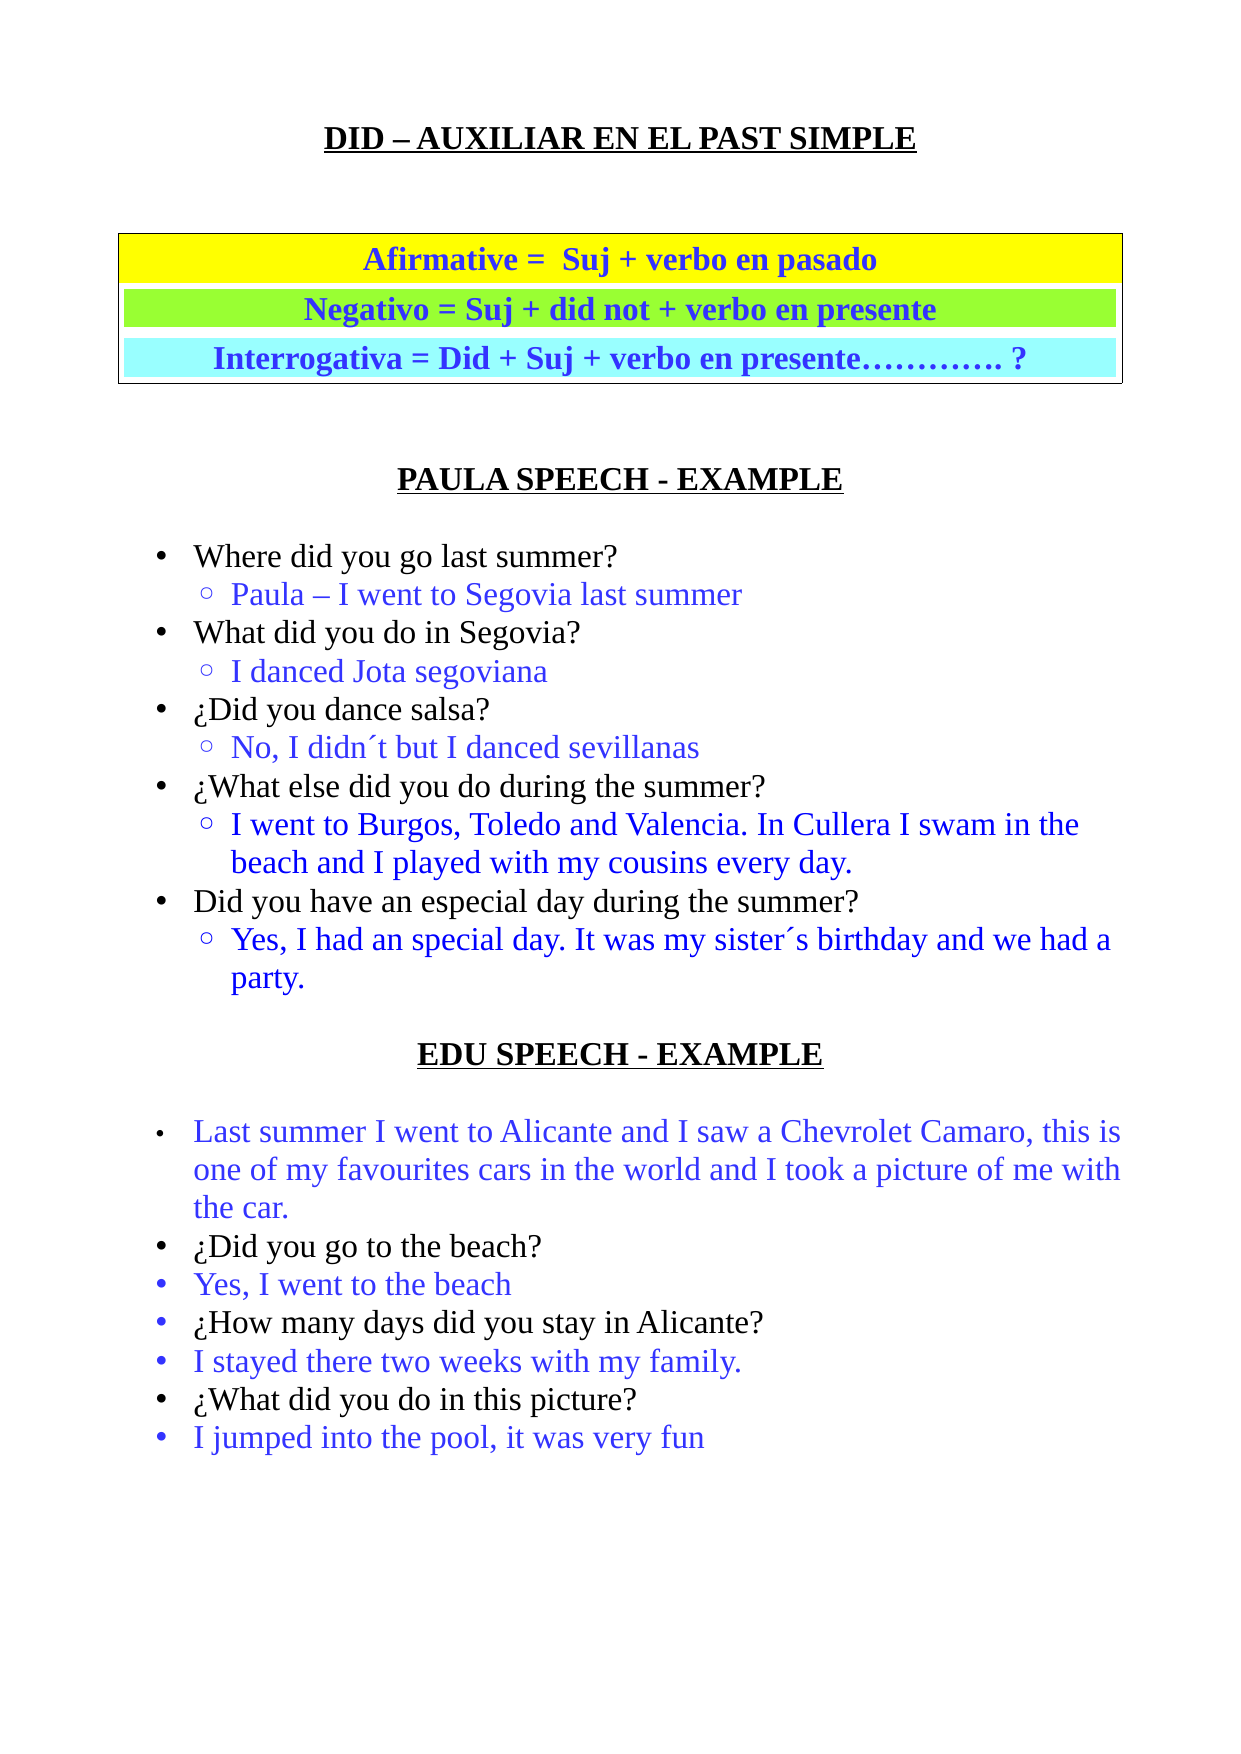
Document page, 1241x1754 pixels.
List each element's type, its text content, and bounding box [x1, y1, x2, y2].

list I stayed there two weeks with my family. [156, 1341, 1122, 1379]
list Did you have an especial day during the summer? [156, 881, 1122, 919]
list Last summer I went to Alicante and I saw a Chevrolet Camaro, this is one of my favourites cars in the world and I took a picture of me with the car. [156, 1111, 1122, 1226]
table_cell Interrogativa = Did + Suj + verbo en presente…………. ? [119, 333, 1122, 383]
text PAULA SPEECH - EXAMPLE [118, 459, 1122, 498]
text DID – AUXILIAR EN EL PAST SIMPLE [118, 118, 1122, 156]
list I jumped into the pool, it was very fun [156, 1418, 1122, 1456]
list No, I didn´t but I danced sevillanas [193, 728, 1122, 766]
list Paula – I went to Segovia last summer [193, 574, 1122, 613]
list I danced Jota segoviana [193, 651, 1122, 689]
table_cell Negativo = Suj + did not + verbo en presente [119, 283, 1122, 333]
list Where did you go last summer? [156, 536, 1122, 574]
list ¿What did you do in this picture? [156, 1379, 1122, 1418]
list ¿How many days did you stay in Alicante? [156, 1303, 1122, 1341]
list Yes, I went to the beach [156, 1264, 1122, 1303]
text EDU SPEECH - EXAMPLE [118, 1034, 1122, 1073]
list ¿What else did you do during the summer? [156, 766, 1122, 804]
list ¿Did you dance salsa? [156, 689, 1122, 728]
list I went to Burgos, Toledo and Valencia. In Cullera I swam in the beach and I played with my cousins every day. [193, 804, 1122, 881]
table_header Afirmative = Suj + verbo en pasado [119, 234, 1122, 283]
list ¿Did you go to the beach? [156, 1226, 1122, 1264]
list What did you do in Segovia? [156, 613, 1122, 651]
list Yes, I had an special day. It was my sister´s birthday and we had a party. [193, 919, 1122, 996]
